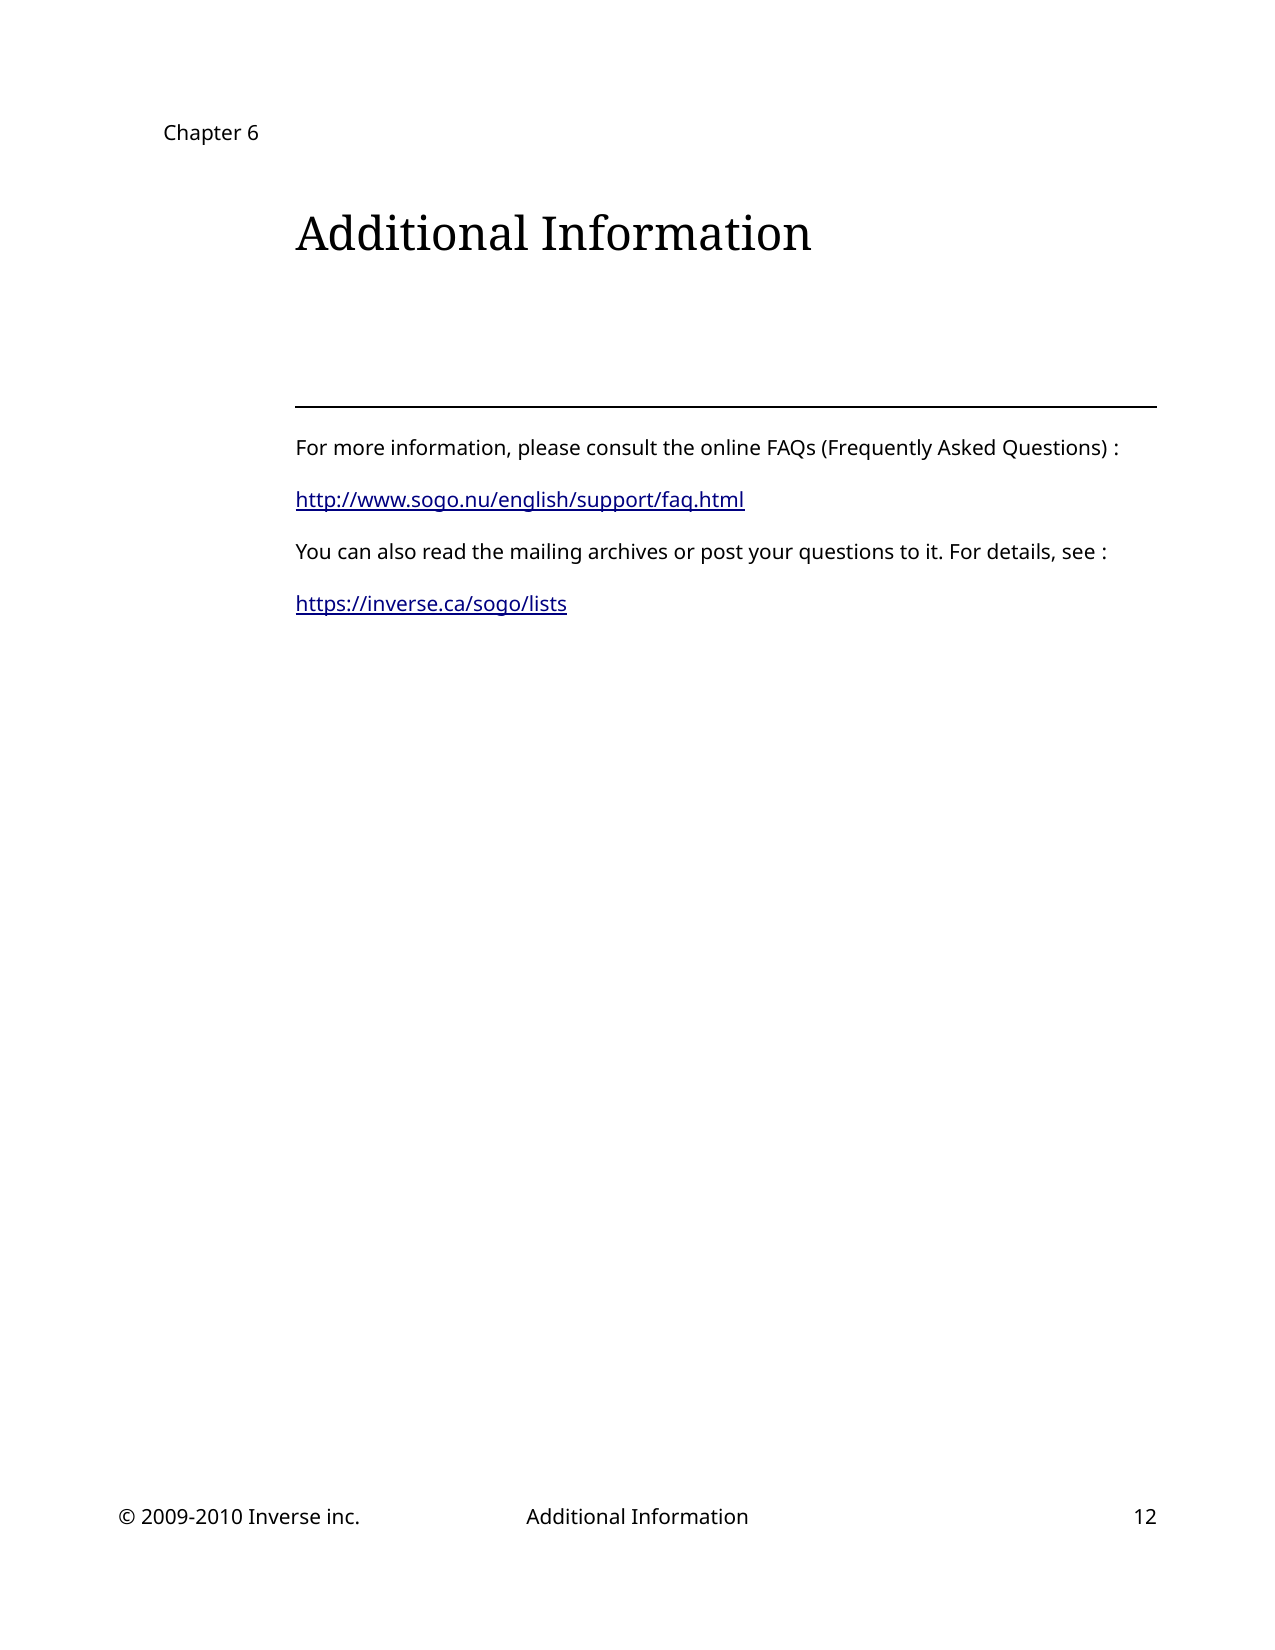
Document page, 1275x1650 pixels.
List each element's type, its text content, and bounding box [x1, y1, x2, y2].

text You can also read the mailing archives or post your questions to it. For details, see : [295, 537, 1157, 566]
text For more information, please consult the online FAQs (Frequently Asked Questions) : [295, 433, 1157, 461]
text https://inverse.ca/sogo/lists [295, 589, 1157, 618]
subtitle Additional Information [295, 201, 1157, 406]
text http://www.sogo.nu/english/support/faq.html [295, 485, 1157, 513]
